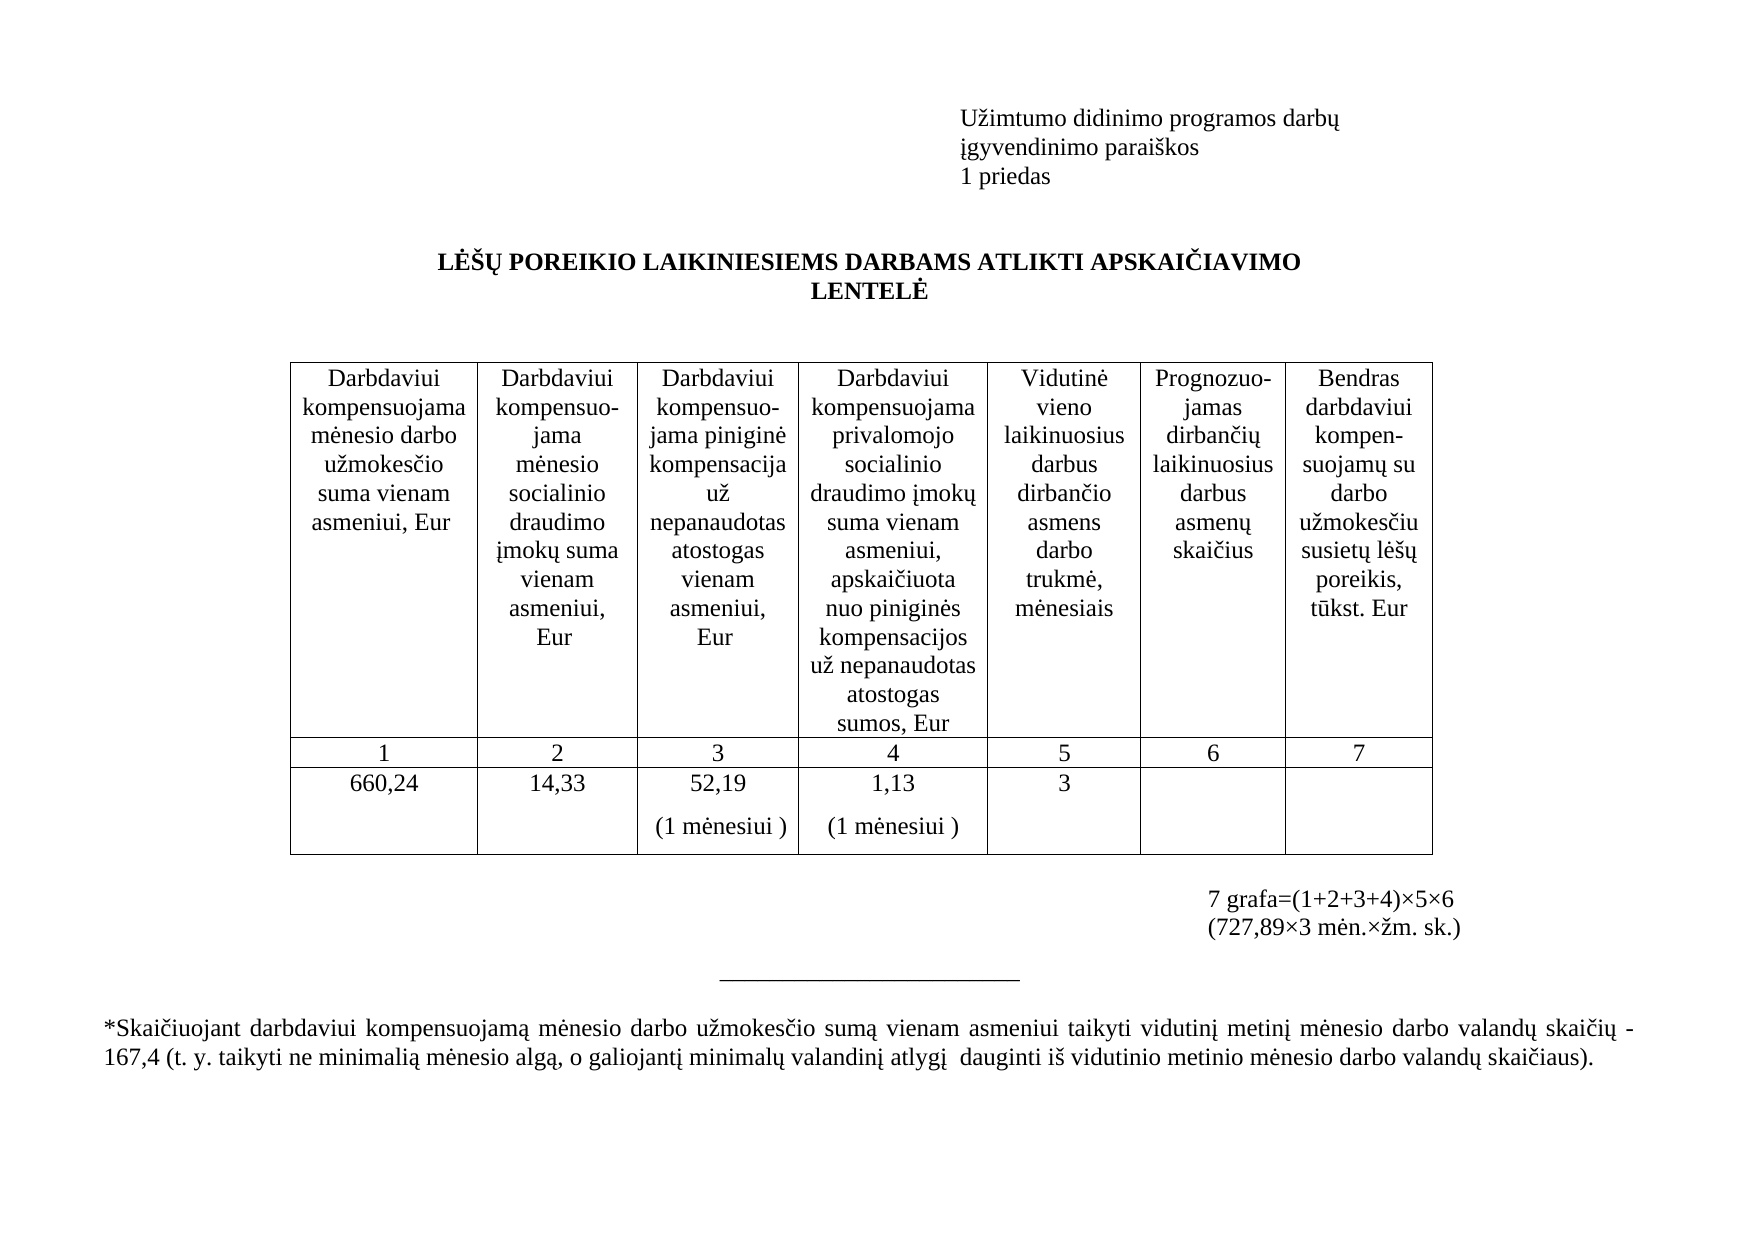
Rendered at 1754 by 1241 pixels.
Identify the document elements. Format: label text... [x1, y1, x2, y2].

table_cell 660,24 [291, 768, 477, 854]
table_header Darbdaviui kompensuojama mėnesio darbo užmokesčio suma vienam asmeniui, Eur [291, 363, 477, 737]
table_cell 3 [988, 768, 1140, 854]
table_cell 3 [638, 738, 798, 767]
table_cell 4 [799, 738, 987, 767]
table_cell 14,33 [478, 768, 637, 854]
text ________________________ [103, 956, 1636, 984]
text Užimtumo didinimo programos darbų [960, 103, 1683, 132]
text *Skaičiuojant darbdaviui kompensuojamą mėnesio darbo užmokesčio sumą vienam asmeniui taikyti vidutinį metinį mėnesio darbo valandų skaičių -167,4 (t. y. taikyti ne minimalią mėnesio algą, o galiojantį minimalų valandinį atlygį dauginti iš vidutinio metinio mėnesio darbo valandų skaičiaus). [103, 1013, 1636, 1071]
table_cell 1 [291, 738, 477, 767]
table_header Prognozuo-jamas dirbančių laikinuosius darbus asmenų skaičius [1141, 363, 1285, 737]
table_header Darbdaviui kompensuo-jama mėnesio socialinio draudimo įmokų suma vienam asmeniui, Eur [478, 363, 637, 737]
text LENTELĖ [103, 276, 1636, 304]
table_cell 6 [1141, 738, 1285, 767]
table_cell 52,19 (1 mėnesiui ) [638, 768, 798, 854]
table_header Vidutinė vieno laikinuosius darbus dirbančio asmens darbo trukmė, mėnesiais [988, 363, 1140, 737]
text 1 priedas [960, 161, 1683, 189]
table_cell 2 [478, 738, 637, 767]
text (727,89×3 mėn.×žm. sk.) [103, 912, 1636, 941]
table_cell 1,13 (1 mėnesiui ) [799, 768, 987, 854]
table_cell [1286, 768, 1432, 854]
table_header Bendras darbdaviui kompen-suojamų su darbo užmokesčiu susietų lėšų poreikis, tūkst. Eur [1286, 363, 1432, 737]
table_cell [1141, 768, 1285, 854]
table_header Darbdaviui kompensuo-jama piniginė kompensacija už nepanaudotas atostogas vienam asmeniui, Eur [638, 363, 798, 737]
table_header Darbdaviui kompensuojama privalomojo socialinio draudimo įmokų suma vienam asmeniui, apskaičiuota nuo piniginės kompensacijos už nepanaudotas atostogas sumos, Eur [799, 363, 987, 737]
text įgyvendinimo paraiškos [960, 132, 1683, 161]
table_cell 7 [1286, 738, 1432, 767]
text LĖŠŲ POREIKIO LAIKINIESIEMS DARBAMS ATLIKTI APSKAIČIAVIMO [103, 247, 1636, 276]
table_cell 5 [988, 738, 1140, 767]
text 7 grafa=(1+2+3+4)×5×6 [103, 884, 1636, 912]
